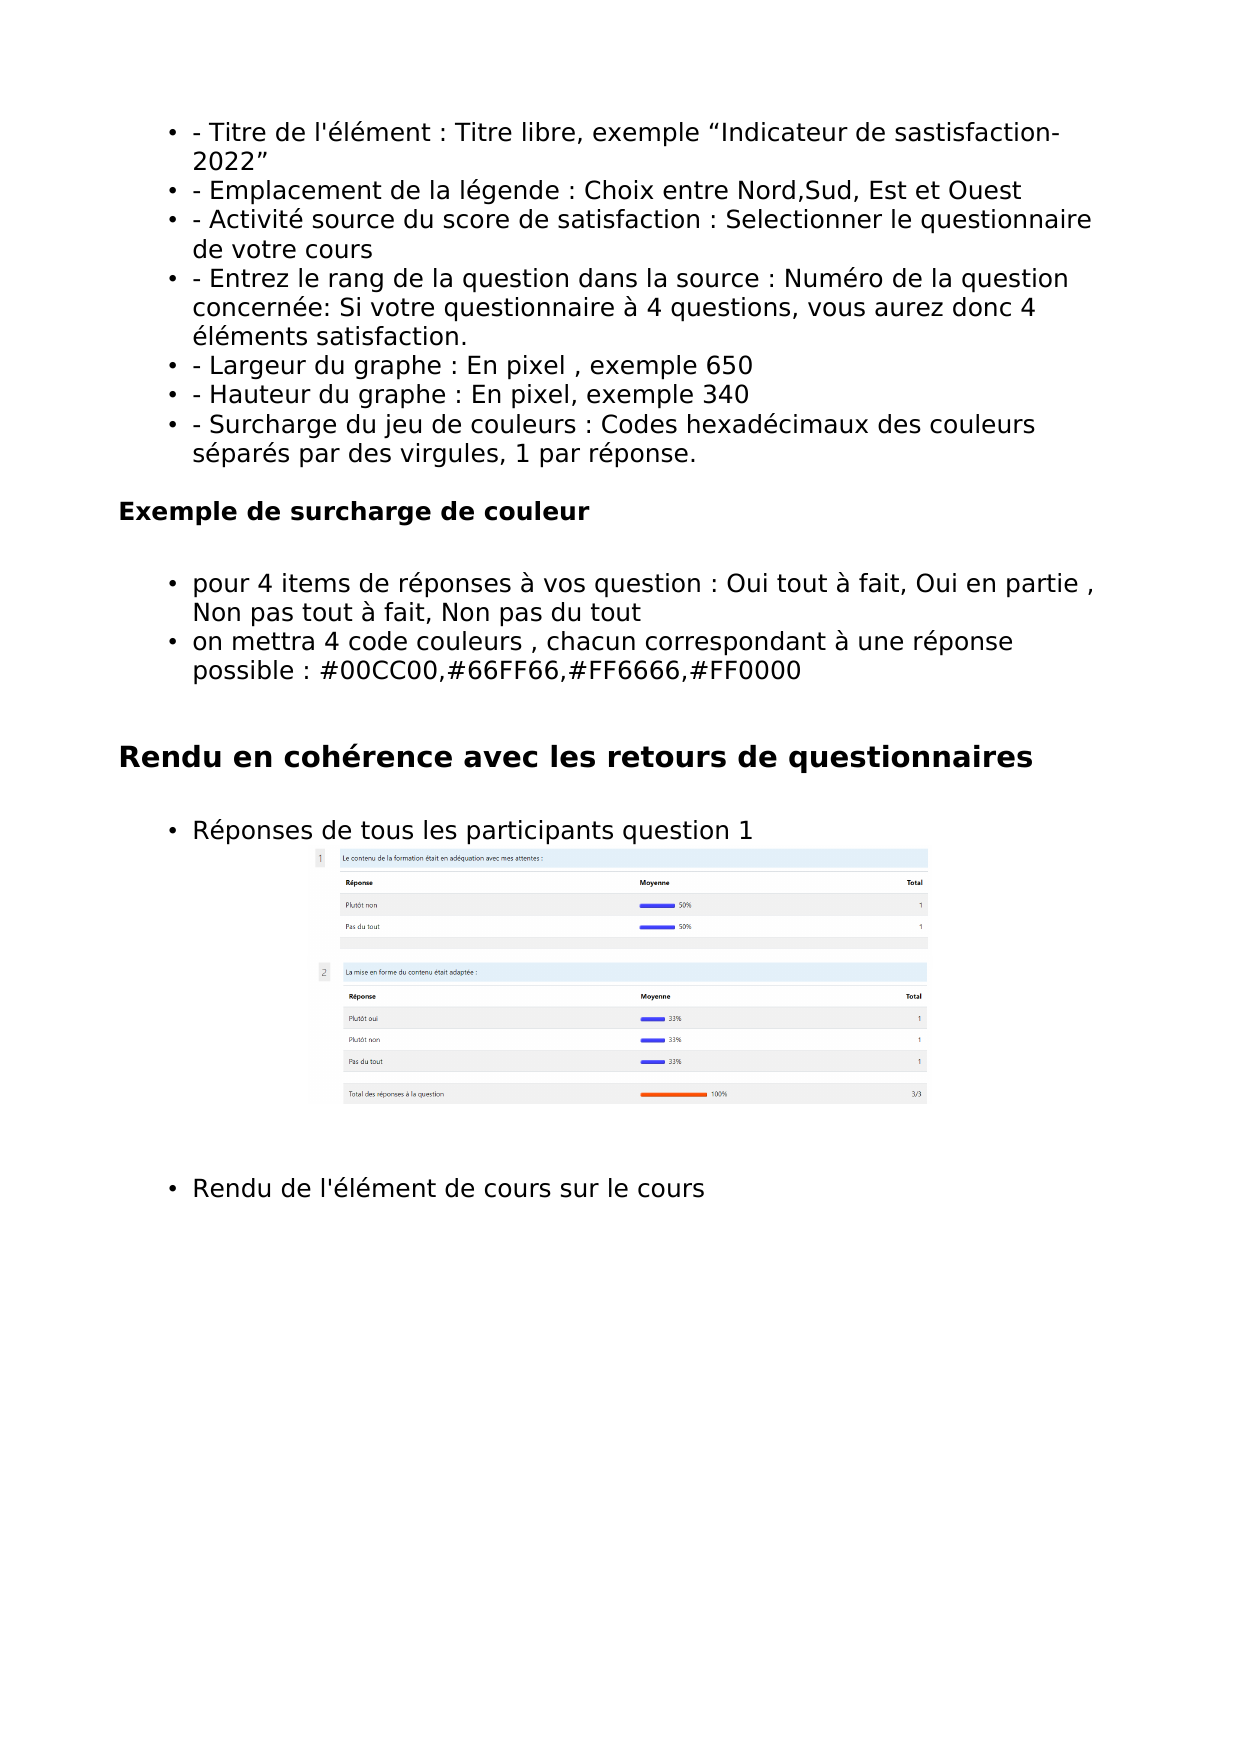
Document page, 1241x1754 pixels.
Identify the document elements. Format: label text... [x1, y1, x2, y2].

list - Hauteur du graphe : En pixel, exemple 340 [177, 381, 1122, 410]
list - Emplacement de la légende : Choix entre Nord,Sud, Est et Ouest [177, 176, 1122, 206]
list Rendu de l'élément de cours sur le cours [177, 1174, 1122, 1204]
list - Titre de l'élément : Titre libre, exemple “Indicateur de sastisfaction- 2022” [177, 118, 1122, 176]
subtitle Rendu en cohérence avec les retours de questionnaires [118, 740, 1122, 774]
list Réponses de tous les participants question 1 [177, 816, 1122, 845]
picture [307, 845, 933, 1104]
list - Surcharge du jeu de couleurs : Codes hexadécimaux des couleurs séparés par des virgules, 1 par réponse. [177, 410, 1122, 468]
list on mettra 4 code couleurs , chacun correspondant à une réponse possible : #00CC00,#66FF66,#FF6666,#FF0000 [177, 627, 1122, 685]
list - Activité source du score de satisfaction : Selectionner le questionnaire de votre cours [177, 206, 1122, 264]
text Exemple de surcharge de couleur [118, 498, 1122, 527]
list - Entrez le rang de la question dans la source : Numéro de la question concernée: Si votre questionnaire à 4 questions, vous aurez donc 4 éléments satisfaction. [177, 264, 1122, 351]
list - Largeur du graphe : En pixel , exemple 650 [177, 351, 1122, 381]
list pour 4 items de réponses à vos question : Oui tout à fait, Oui en partie , Non pas tout à fait, Non pas du tout [177, 569, 1122, 627]
